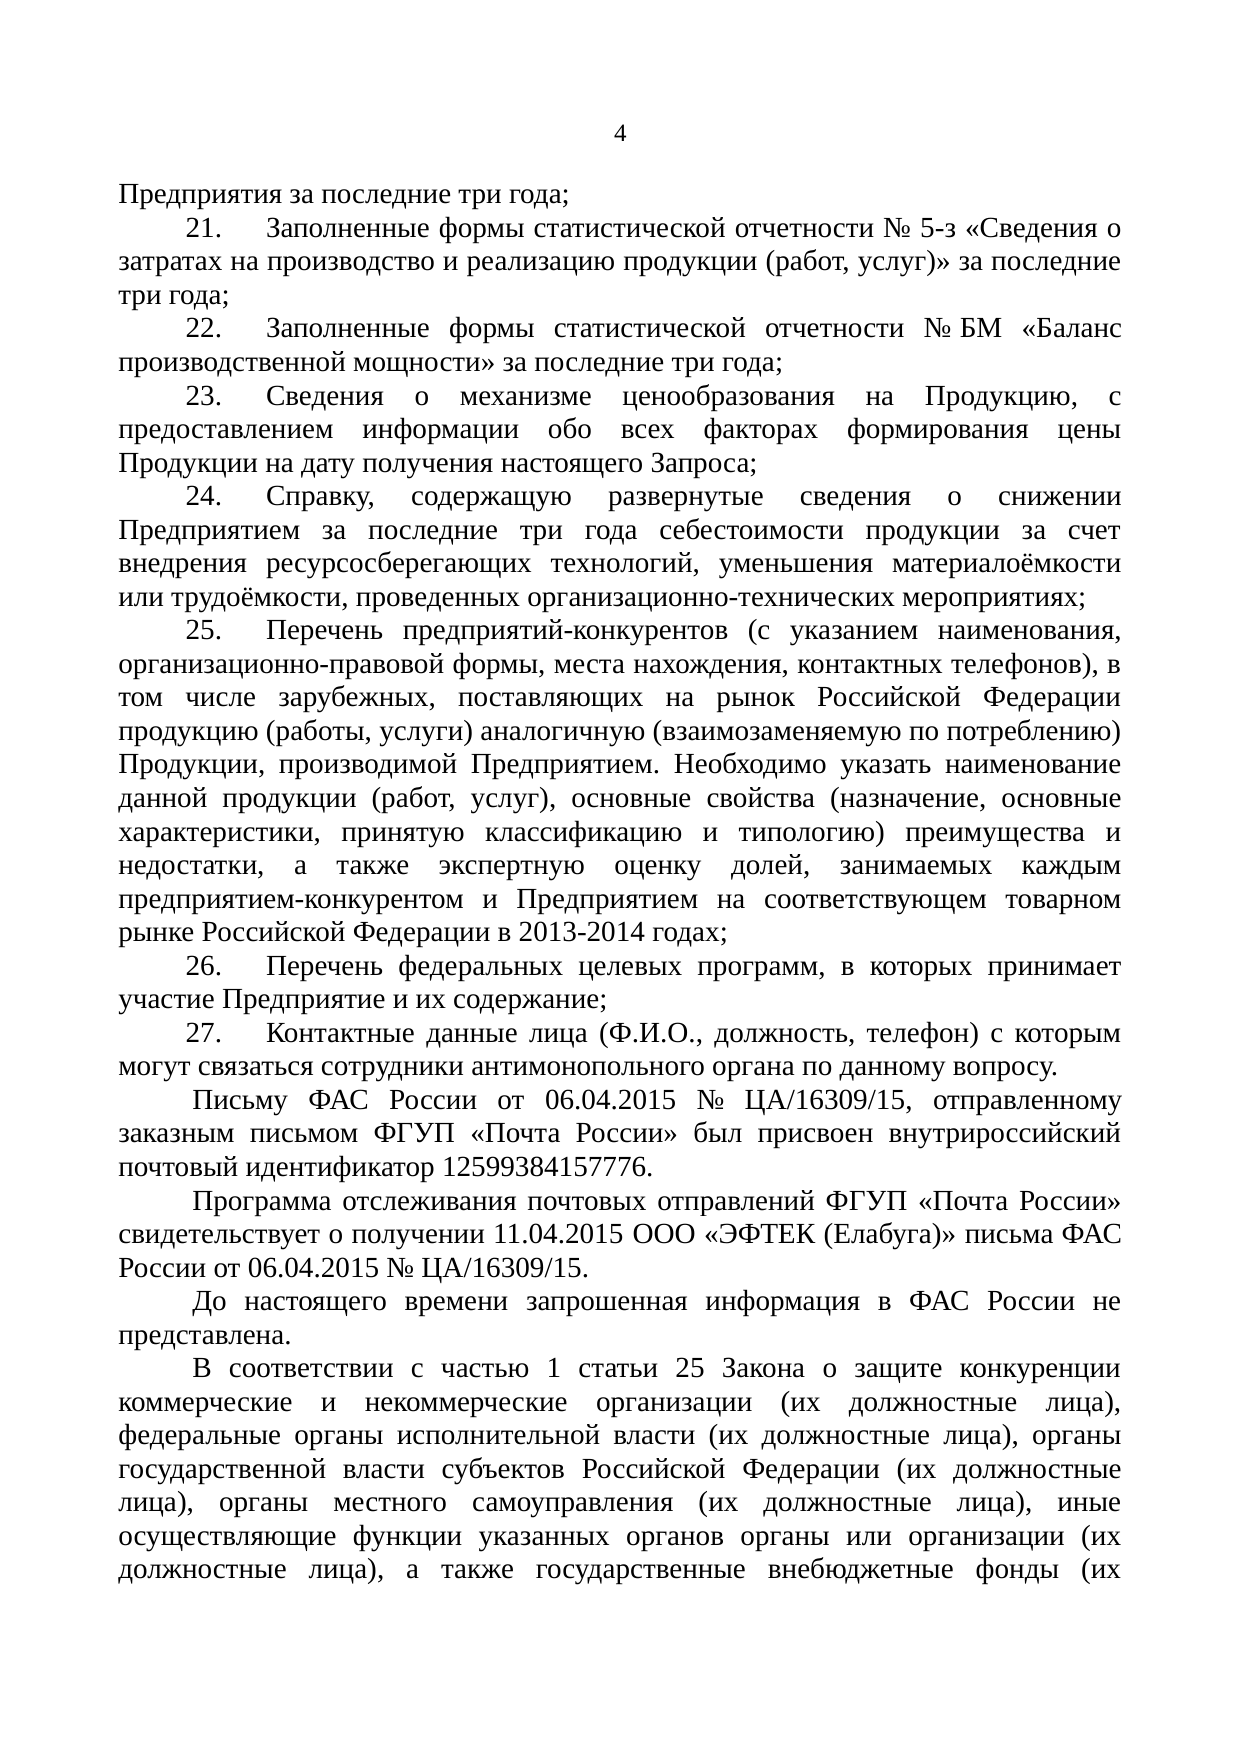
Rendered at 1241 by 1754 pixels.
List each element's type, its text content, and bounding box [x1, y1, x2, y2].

text 24. Справку, содержащую развернутые сведения о снижении Предприятием за последние три года себестоимости продукции за счет внедрения ресурсосберегающих технологий, уменьшения материалоёмкости или трудоёмкости, проведенных организационно-технических мероприятиях; [118, 478, 1122, 612]
text Программа отслеживания почтовых отправлений ФГУП «Почта России» свидетельствует о получении 11.04.2015 ООО «ЭФТЕК (Елабуга)» письма ФАС России от 06.04.2015 № ЦА/16309/15. [118, 1183, 1122, 1283]
text До настоящего времени запрошенная информация в ФАС России не представлена. [118, 1283, 1122, 1350]
text Письму ФАС России от 06.04.2015 № ЦА/16309/15, отправленному заказным письмом ФГУП «Почта России» был присвоен внутрироссийский почтовый идентификатор 12599384157776. [118, 1082, 1122, 1183]
text 23. Сведения о механизме ценообразования на Продукцию, с предоставлением информации обо всех факторах формирования цены Продукции на дату получения настоящего Запроса; [118, 378, 1122, 478]
text 21. Заполненные формы статистической отчетности № 5-з «Сведения о затратах на производство и реализацию продукции (работ, услуг)» за последние три года; [118, 210, 1122, 311]
text 27. Контактные данные лица (Ф.И.О., должность, телефон) с которым могут связаться сотрудники антимонопольного органа по данному вопросу. [118, 1015, 1122, 1082]
text 26. Перечень федеральных целевых программ, в которых принимает участие Предприятие и их содержание; [118, 948, 1122, 1015]
text В соответствии с частью 1 статьи 25 Закона о защите конкуренции коммерческие и некоммерческие организации (их должностные лица), федеральные органы исполнительной власти (их должностные лица), органы государственной власти субъектов Российской Федерации (их должностные лица), органы местного самоуправления (их должностные лица), иные осуществляющие функции указанных органов органы или организации (их должностные лица), а также государственные внебюджетные фонды (их [118, 1350, 1122, 1585]
text 22. Заполненные формы статистической отчетности № БМ «Баланс производственной мощности» за последние три года; [118, 311, 1122, 378]
text Предприятия за последние три года; [118, 176, 1122, 210]
text 25. Перечень предприятий-конкурентов (с указанием наименования, организационно-правовой формы, места нахождения, контактных телефонов), в том числе зарубежных, поставляющих на рынок Российской Федерации продукцию (работы, услуги) аналогичную (взаимозаменяемую по потреблению) Продукции, производимой Предприятием. Необходимо указать наименование данной продукции (работ, услуг), основные свойства (назначение, основные характеристики, принятую классификацию и типологию) преимущества и недостатки, а также экспертную оценку долей, занимаемых каждым предприятием-конкурентом и Предприятием на соответствующем товарном рынке Российской Федерации в 2013-2014 годах; [118, 612, 1122, 948]
